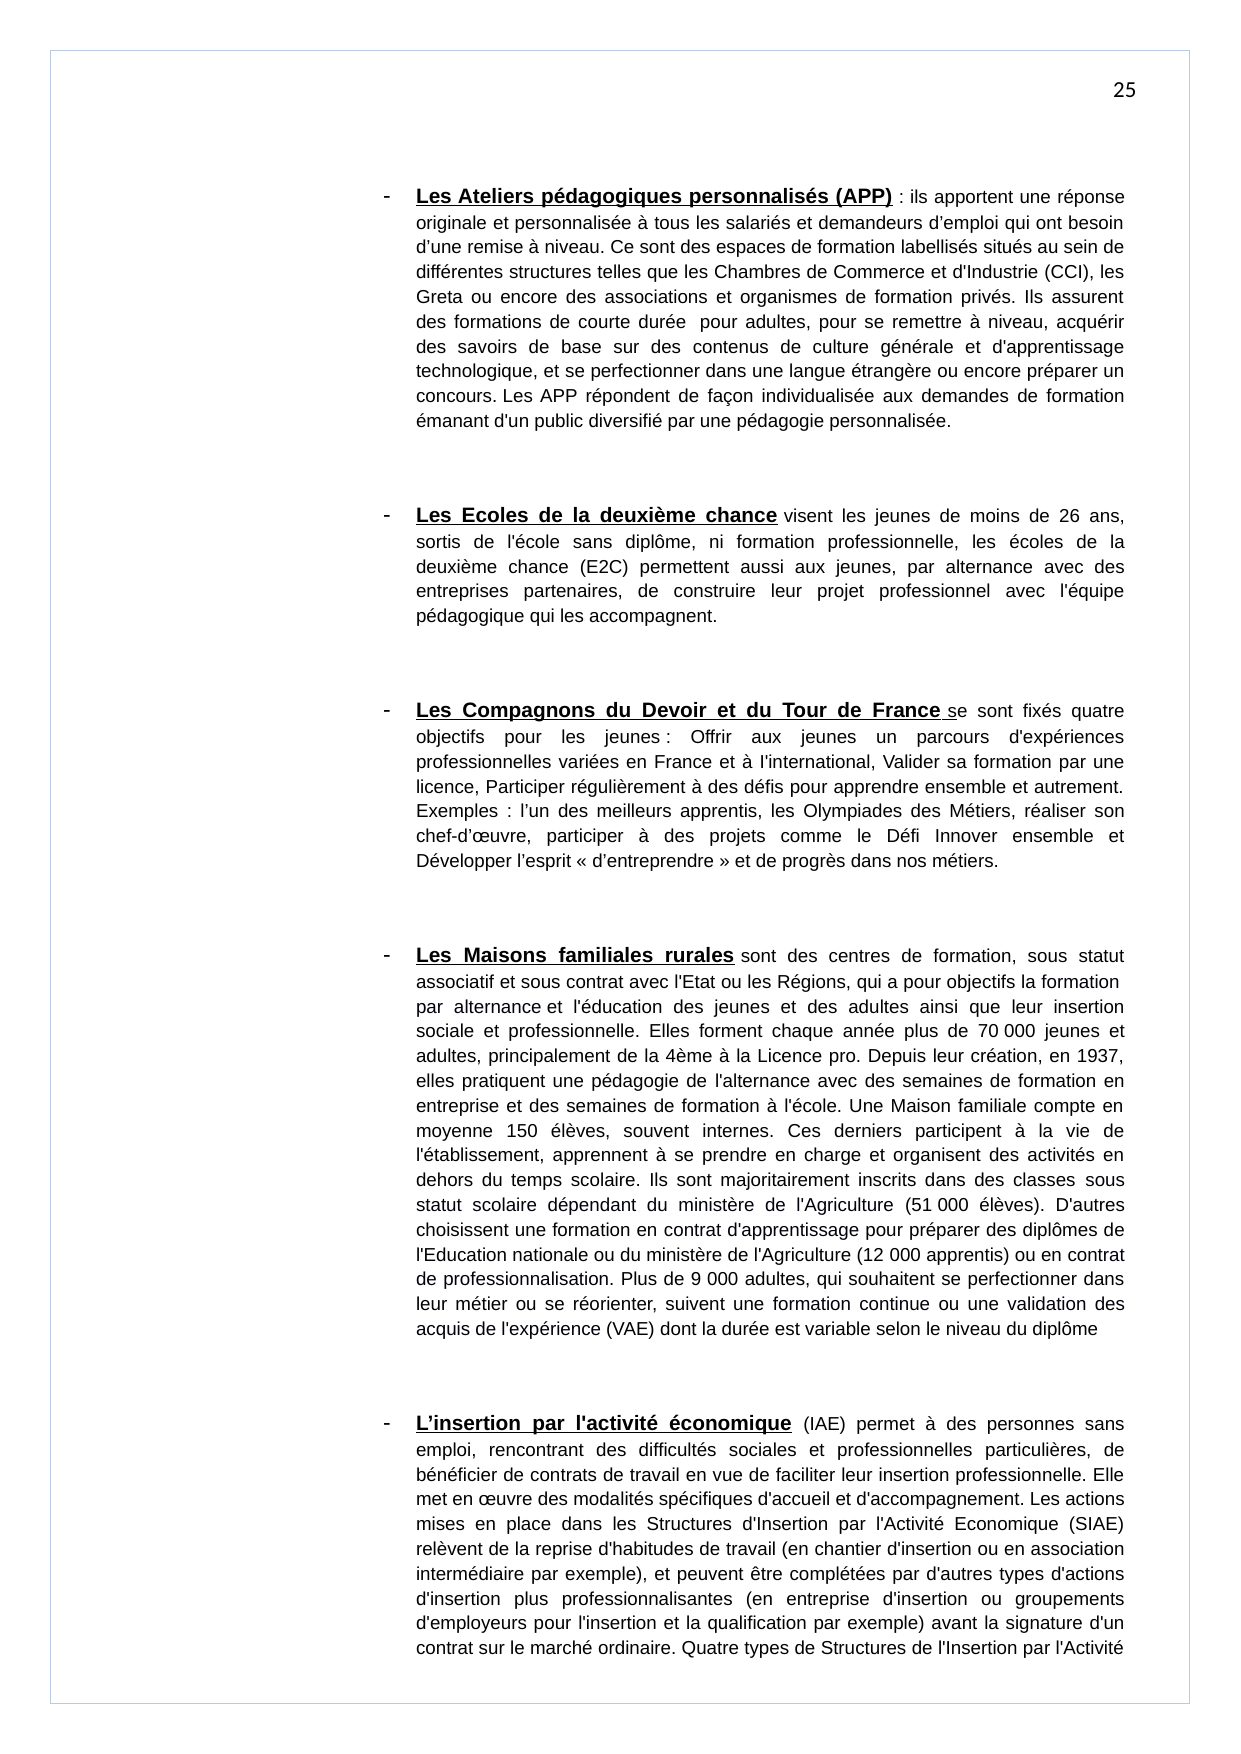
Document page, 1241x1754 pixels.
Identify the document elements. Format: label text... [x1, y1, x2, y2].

table_cell Les Ateliers pédagogiques personnalisés (APP) : ils apportent une réponse originale et personnalisée à tous les salariés et demandeurs d’emploi qui ont besoin d’une remise à niveau. Ce sont des espaces de formation labellisés situés au sein de différentes structures telles que les Chambres de Commerce et d'Industrie (CCI), les Greta ou encore des associations et organismes de formation privés. Ils assurent des formations de courte durée pour adultes, pour se remettre à niveau, acquérir des savoirs de base sur des contenus de culture générale et d'apprentissage technologique, et se perfectionner dans une langue étrangère ou encore préparer un concours. Les APP répondent de façon individualisée aux demandes de formation émanant d'un public diversifié par une pédagogie personnalisée. Les Ecoles de la deuxième chance visent les jeunes de moins de 26 ans, sortis de l'école sans diplôme, ni formation professionnelle, les écoles de la deuxième chance (E2C) permettent aussi aux jeunes, par alternance avec des entreprises partenaires, de construire leur projet professionnel avec l'équipe pédagogique qui les accompagnent. Les Compagnons du Devoir et du Tour de France se sont fixés quatre objectifs pour les jeunes : Offrir aux jeunes un parcours d'expériences professionnelles variées en France et à I'international, Valider sa formation par une licence, Participer régulièrement à des défis pour apprendre ensemble et autrement. Exemples : l’un des meilleurs apprentis, les Olympiades des Métiers, réaliser son chef-d’œuvre, participer à des projets comme le Défi Innover ensemble et Développer l’esprit « d’entreprendre » et de progrès dans nos métiers. Les Maisons familiales rurales sont des centres de formation, sous statut associatif et sous contrat avec l'Etat ou les Régions, qui a pour objectifs la formation par alternance et l'éducation des jeunes et des adultes ainsi que leur insertion sociale et professionnelle. Elles forment chaque année plus de 70 000 jeunes et adultes, principalement de la 4ème à la Licence pro. Depuis leur création, en 1937, elles pratiquent une pédagogie de l'alternance avec des semaines de formation en entreprise et des semaines de formation à l'école. Une Maison familiale compte en moyenne 150 élèves, souvent internes. Ces derniers participent à la vie de l'établissement, apprennent à se prendre en charge et organisent des activités en dehors du temps scolaire. Ils sont majoritairement inscrits dans des classes sous statut scolaire dépendant du ministère de l'Agriculture (51 000 élèves). D'autres choisissent une formation en contrat d'apprentissage pour préparer des diplômes de l'Education nationale ou du ministère de l'Agriculture (12 000 apprentis) ou en contrat de professionnalisation. Plus de 9 000 adultes, qui souhaitent se perfectionner dans leur métier ou se réorienter, suivent une formation continue ou une validation des acquis de l'expérience (VAE) dont la durée est variable selon le niveau du diplôme L’insertion par l'activité économique (IAE) permet à des personnes sans emploi, rencontrant des difficultés sociales et professionnelles particulières, de bénéficier de contrats de travail en vue de faciliter leur insertion professionnelle. Elle met en œuvre des modalités spécifiques d'accueil et d'accompagnement. Les actions mises en place dans les Structures d'Insertion par l'Activité Economique (SIAE) relèvent de la reprise d'habitudes de travail (en chantier d'insertion ou en association intermédiaire par exemple), et peuvent être complétées par d'autres types d'actions d'insertion plus professionnalisantes (en entreprise d'insertion ou groupements d'employeurs pour l'insertion et la qualification par exemple) avant la signature d'un contrat sur le marché ordinaire. Quatre types de Structures de l'Insertion par l'Activité [372, 131, 1136, 1658]
table_cell [180, 131, 372, 1658]
